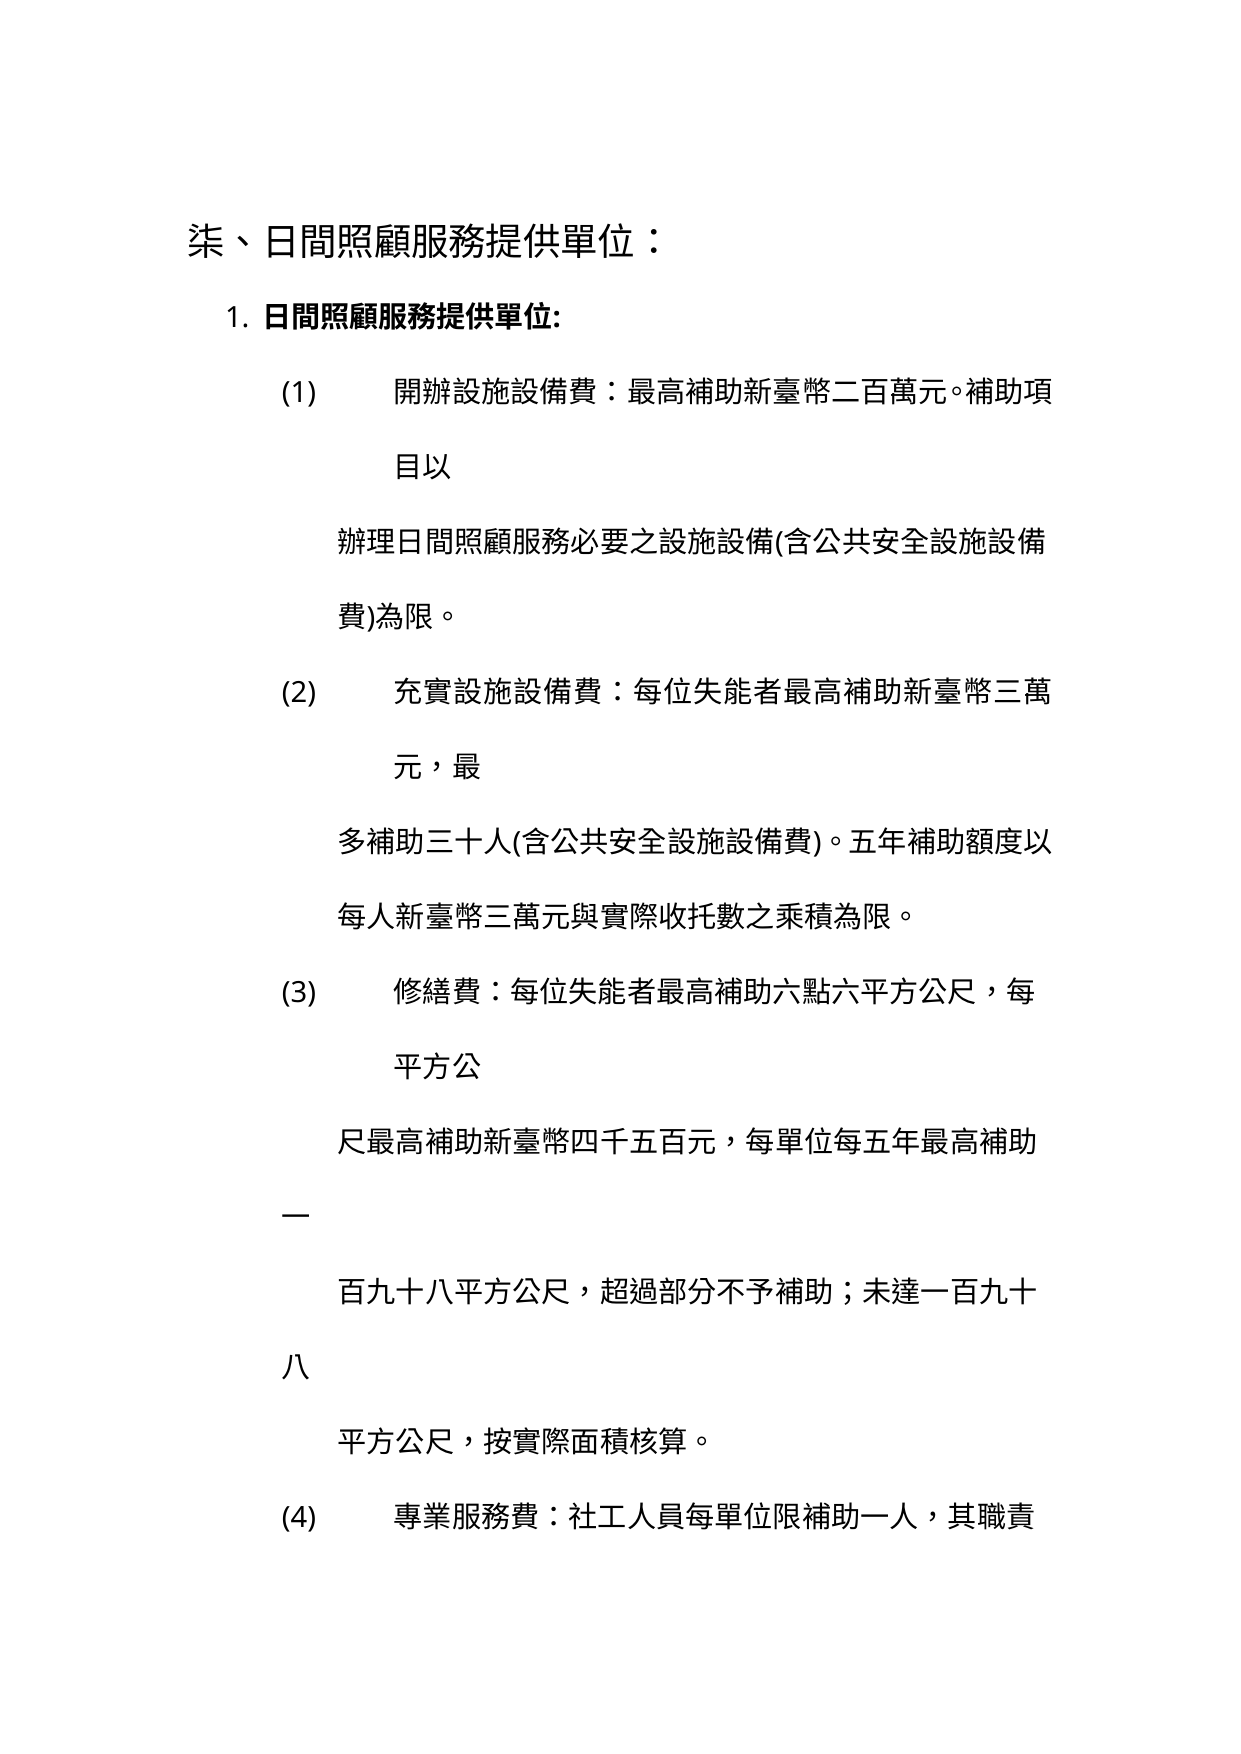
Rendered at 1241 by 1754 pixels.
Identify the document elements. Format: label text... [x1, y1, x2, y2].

text 百九十八平方公尺，超過部分不予補助；未達一百九十八 [282, 1252, 1053, 1402]
text 平方公尺，按實際面積核算。 [282, 1402, 1053, 1477]
text 柒、日間照顧服務提供單位： [187, 202, 1053, 277]
text 每人新臺幣三萬元與實際收托數之乘積為限。 [282, 877, 1053, 952]
list 日間照顧服務提供單位: [225, 277, 1053, 352]
text 多補助三十人(含公共安全設施設備費)。五年補助額度以 [282, 802, 1053, 877]
list 修繕費：每位失能者最高補助六點六平方公尺，每平方公 [282, 952, 1053, 1102]
text 辦理日間照顧服務必要之設施設備(含公共安全設施設備 [282, 502, 1053, 577]
list 專業服務費：社工人員每單位限補助一人，其職責應包含 [282, 1477, 1053, 1552]
list 開辦設施設備費：最高補助新臺幣二百萬元。補助項目以 [282, 352, 1053, 502]
list 充實設施設備費：每位失能者最高補助新臺幣三萬元，最 [282, 652, 1053, 802]
text 尺最高補助新臺幣四千五百元，每單位每五年最高補助一 [282, 1102, 1053, 1252]
text 費)為限。 [282, 577, 1053, 652]
